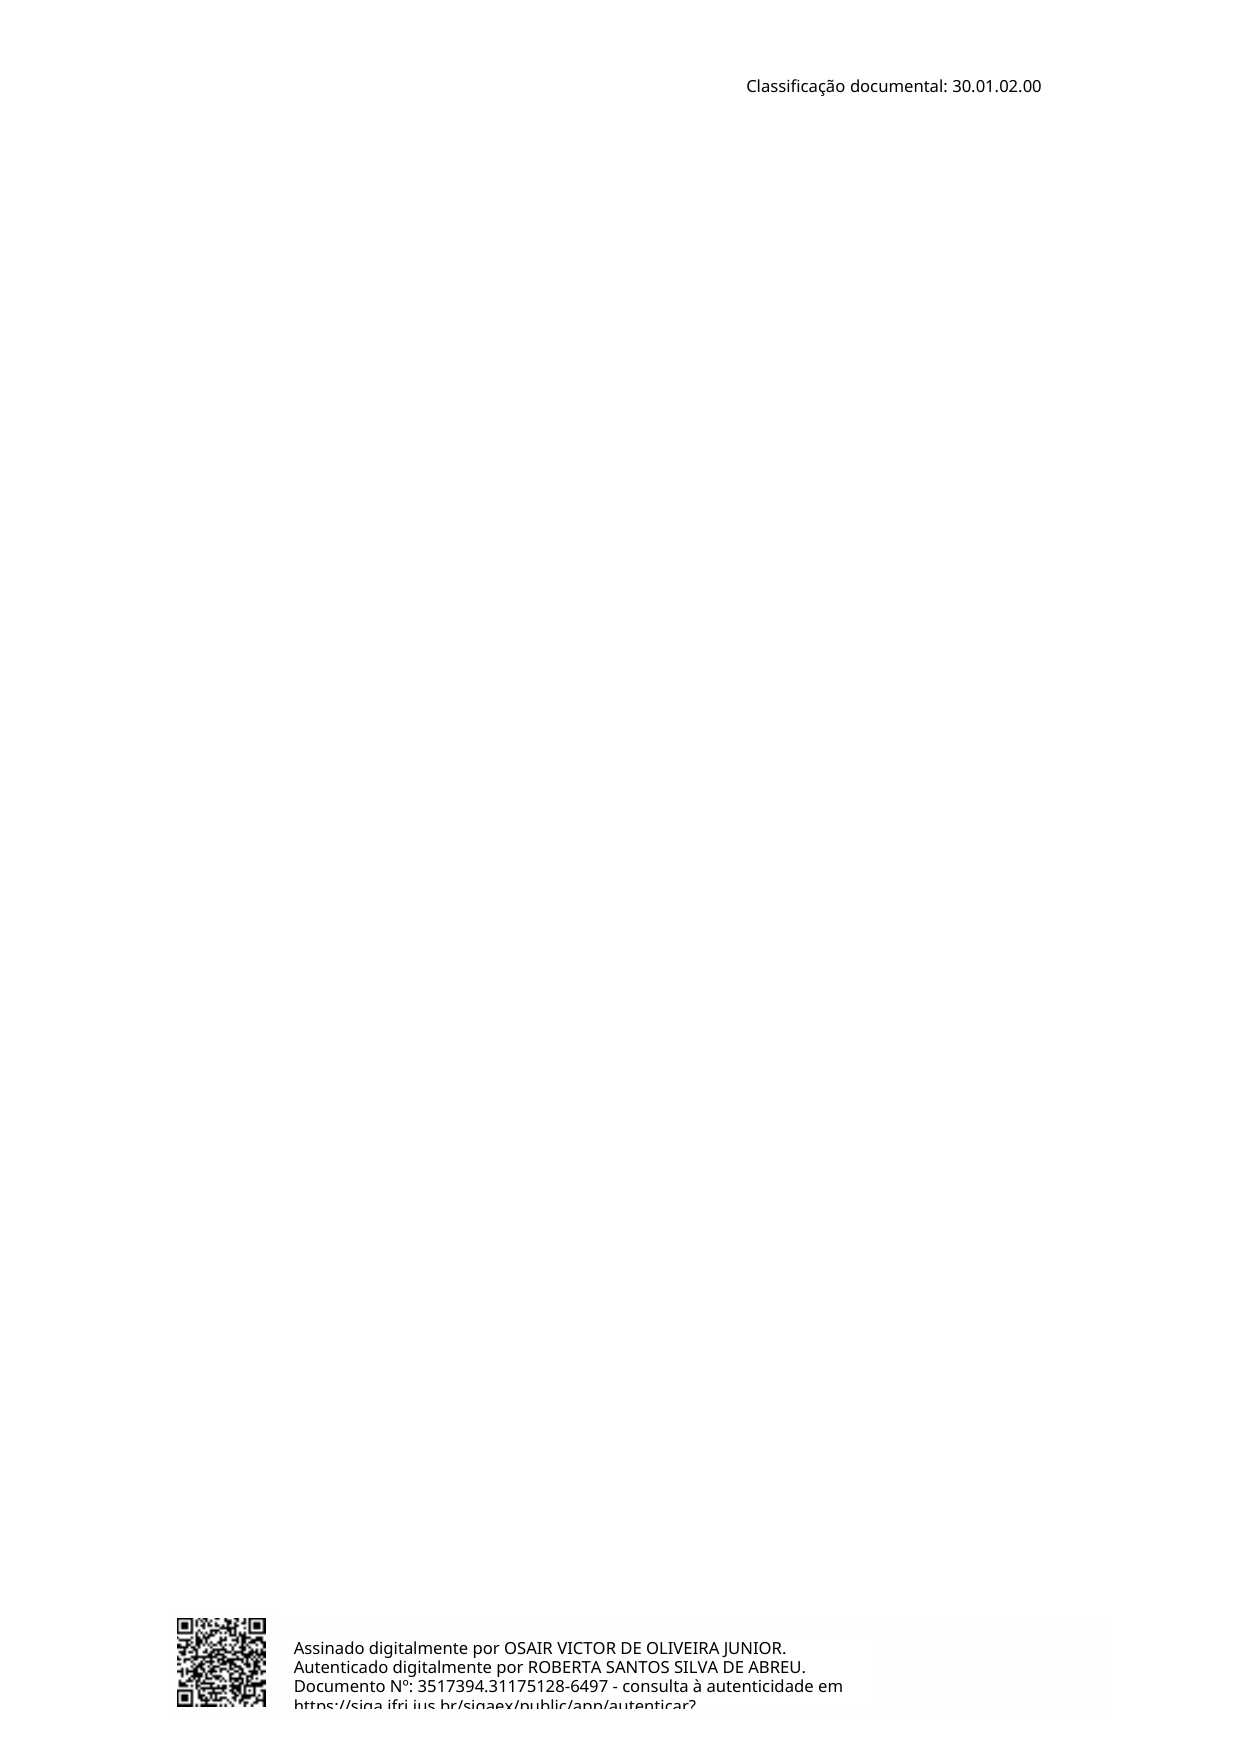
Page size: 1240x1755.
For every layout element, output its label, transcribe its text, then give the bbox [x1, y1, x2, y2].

text Classificação documental: 30.01.02.00 [746, 75, 1227, 98]
